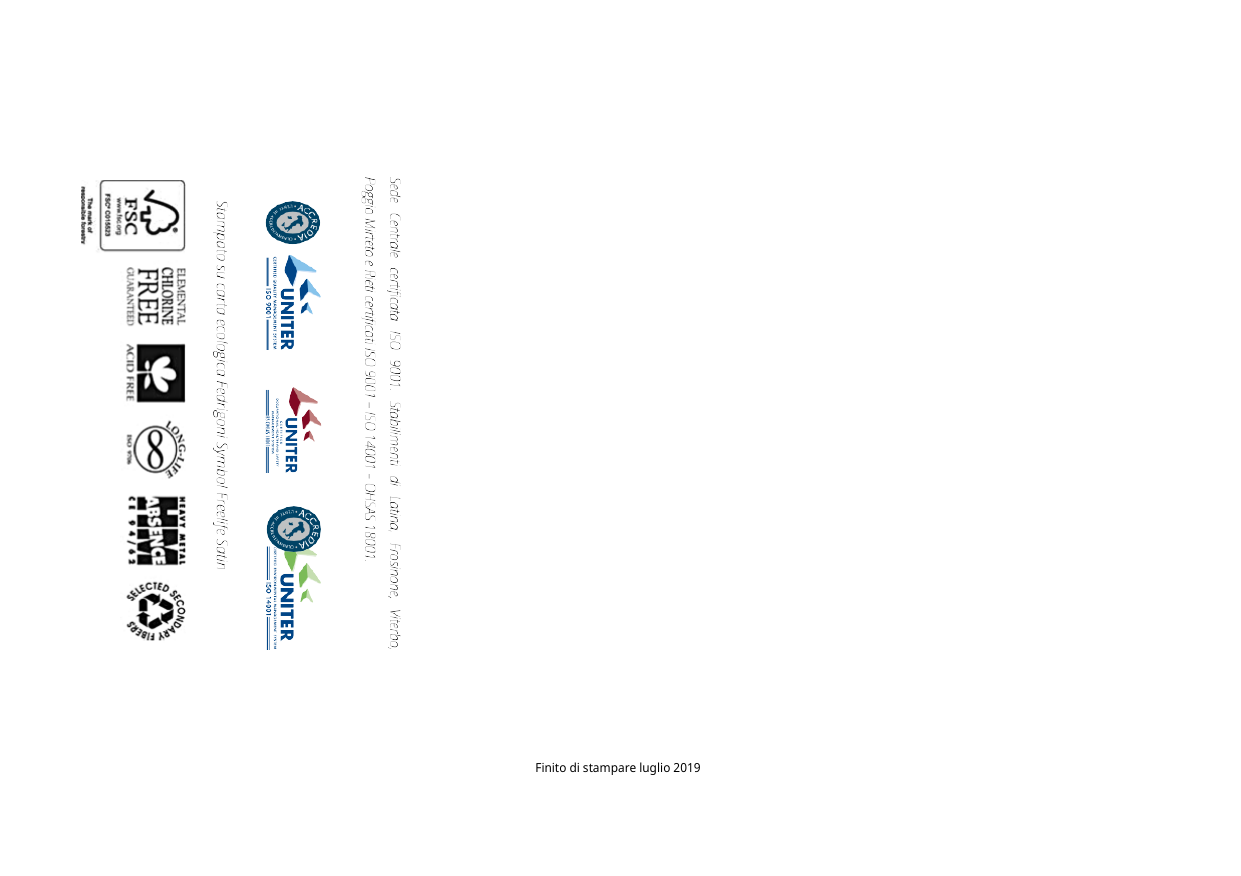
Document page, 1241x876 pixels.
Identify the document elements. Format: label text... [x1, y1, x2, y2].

text Finito di stampare luglio 2019 [519, 759, 717, 777]
